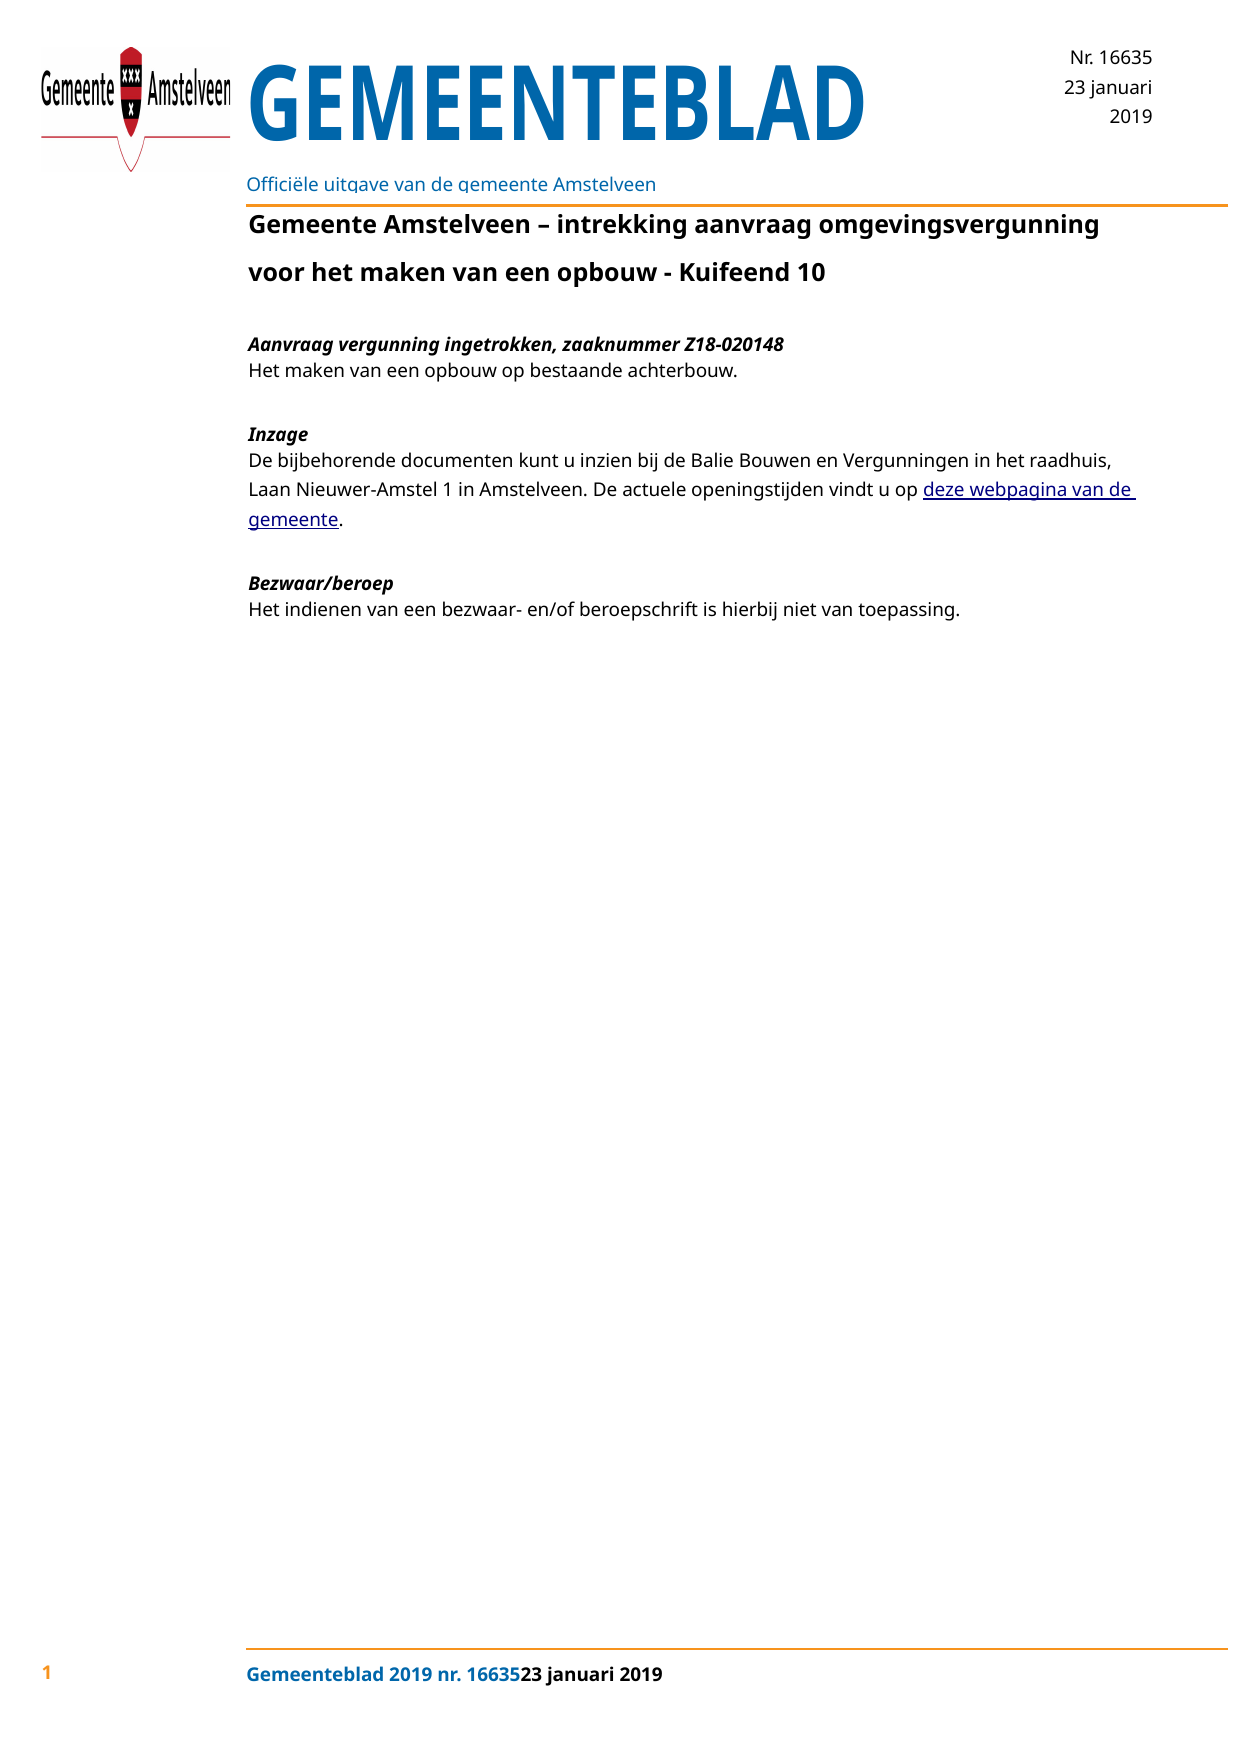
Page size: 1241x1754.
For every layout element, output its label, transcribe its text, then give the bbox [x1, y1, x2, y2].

text Inzage [248, 421, 1152, 447]
text Bezwaar/beroep [248, 570, 1152, 596]
text Het indienen van een bezwaar- en/of beroepschrift is hierbij niet van toepassing. [248, 596, 1152, 621]
text Gemeente Amstelveen – intrekking aanvraag omgevingsvergunning voor het maken van een opbouw - Kuifeend 10 [248, 207, 1152, 288]
text Aanvraag vergunning ingetrokken, zaaknummer Z18-020148 [248, 331, 1152, 357]
picture [41, 47, 231, 172]
text Het maken van een opbouw op bestaande achterbouw. [248, 357, 1152, 383]
text De bijbehorende documenten kunt u inzien bij de Balie Bouwen en Vergunningen in het raadhuis, Laan Nieuwer-Amstel 1 in Amstelveen. De actuele openingstijden vindt u op deze webpagina van de gemeente. [248, 447, 1152, 532]
